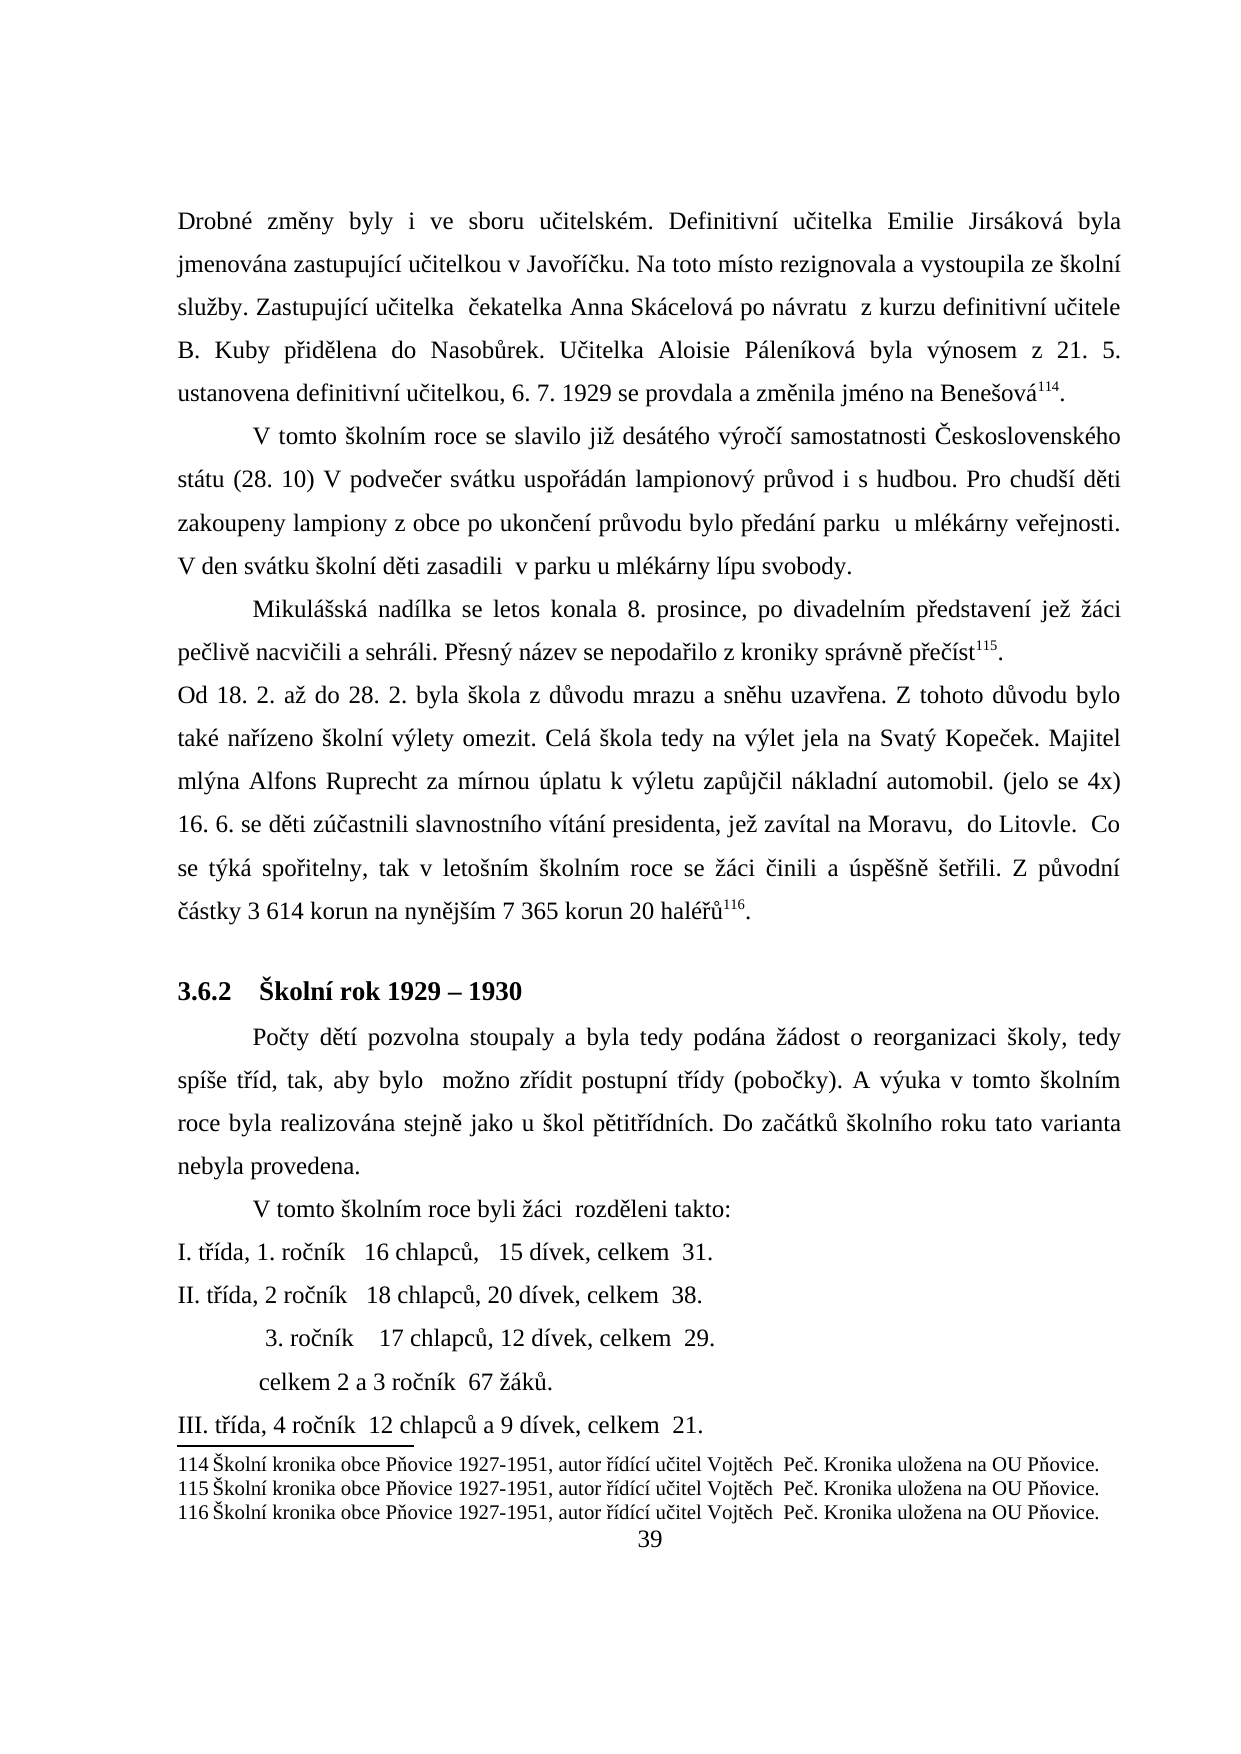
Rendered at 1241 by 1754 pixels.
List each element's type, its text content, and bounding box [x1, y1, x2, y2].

text V tomto školním roce byli žáci rozděleni takto: [177, 1194, 1122, 1223]
text Od 18. 2. až do 28. 2. byla škola z důvodu mrazu a sněhu uzavřena. Z tohoto důvodu bylo také nařízeno školní výlety omezit. Celá škola tedy na výlet jela na Svatý Kopeček. Majitel mlýna Alfons Ruprecht za mírnou úplatu k výletu zapůjčil nákladní automobil. (jelo se 4x) 16. 6. se děti zúčastnili slavnostního vítání presidenta, jež zavítal na Moravu, do Litovle. Co se týká spořitelny, tak v letošním školním roce se žáci činili a úspěšně šetřili. Z původní částky 3 614 korun na nynějším 7 365 korun 20 haléřů. [177, 680, 1122, 924]
text Školní kronika obce Pňovice 1927-1951, autor řídící učitel Vojtěch Peč. Kronika uložena na OU Pňovice. [177, 1476, 1122, 1500]
text 3. ročník 17 chlapců, 12 dívek, celkem 29. [177, 1323, 1122, 1352]
text III. třída, 4 ročník 12 chlapců a 9 dívek, celkem 21. [177, 1410, 1122, 1438]
text Školní kronika obce Pňovice 1927-1951, autor řídící učitel Vojtěch Peč. Kronika uložena na OU Pňovice. [177, 1452, 1122, 1476]
text Drobné změny byly i ve sboru učitelském. Definitivní učitelka Emilie Jirsáková byla jmenována zastupující učitelkou v Javoříčku. Na toto místo rezignovala a vystoupila ze školní služby. Zastupující učitelka čekatelka Anna Skácelová po návratu z kurzu definitivní učitele B. Kuby přidělena do Nasobůrek. Učitelka Aloisie Páleníková byla výnosem z 21. 5. ustanovena definitivní učitelkou, 6. 7. 1929 se provdala a změnila jméno na Benešová. [177, 206, 1122, 407]
text I. třída, 1. ročník 16 chlapců, 15 dívek, celkem 31. [177, 1237, 1122, 1266]
text Počty dětí pozvolna stoupaly a byla tedy podána žádost o reorganizaci školy, tedy spíše tříd, tak, aby bylo možno zřídit postupní třídy (pobočky). A výuka v tomto školním roce byla realizována stejně jako u škol pětitřídních. Do začátků školního roku tato varianta nebyla provedena. [177, 1022, 1122, 1180]
text celkem 2 a 3 ročník 67 žáků. [177, 1367, 1122, 1395]
text 3.6.2 Školní rok 1929 – 1930 [177, 975, 1122, 1006]
text Školní kronika obce Pňovice 1927-1951, autor řídící učitel Vojtěch Peč. Kronika uložena na OU Pňovice. [177, 1500, 1122, 1524]
text 39 [177, 1524, 1122, 1553]
text Mikulášská nadílka se letos konala 8. prosince, po divadelním představení jež žáci pečlivě nacvičili a sehráli. Přesný název se nepodařilo z kroniky správně přečíst. [177, 594, 1122, 666]
text II. třída, 2 ročník 18 chlapců, 20 dívek, celkem 38. [177, 1280, 1122, 1309]
text V tomto školním roce se slavilo již desátého výročí samostatnosti Československého státu (28. 10) V podvečer svátku uspořádán lampionový průvod i s hudbou. Pro chudší děti zakoupeny lampiony z obce po ukončení průvodu bylo předání parku u mlékárny veřejnosti. V den svátku školní děti zasadili v parku u mlékárny lípu svobody. [177, 421, 1122, 579]
